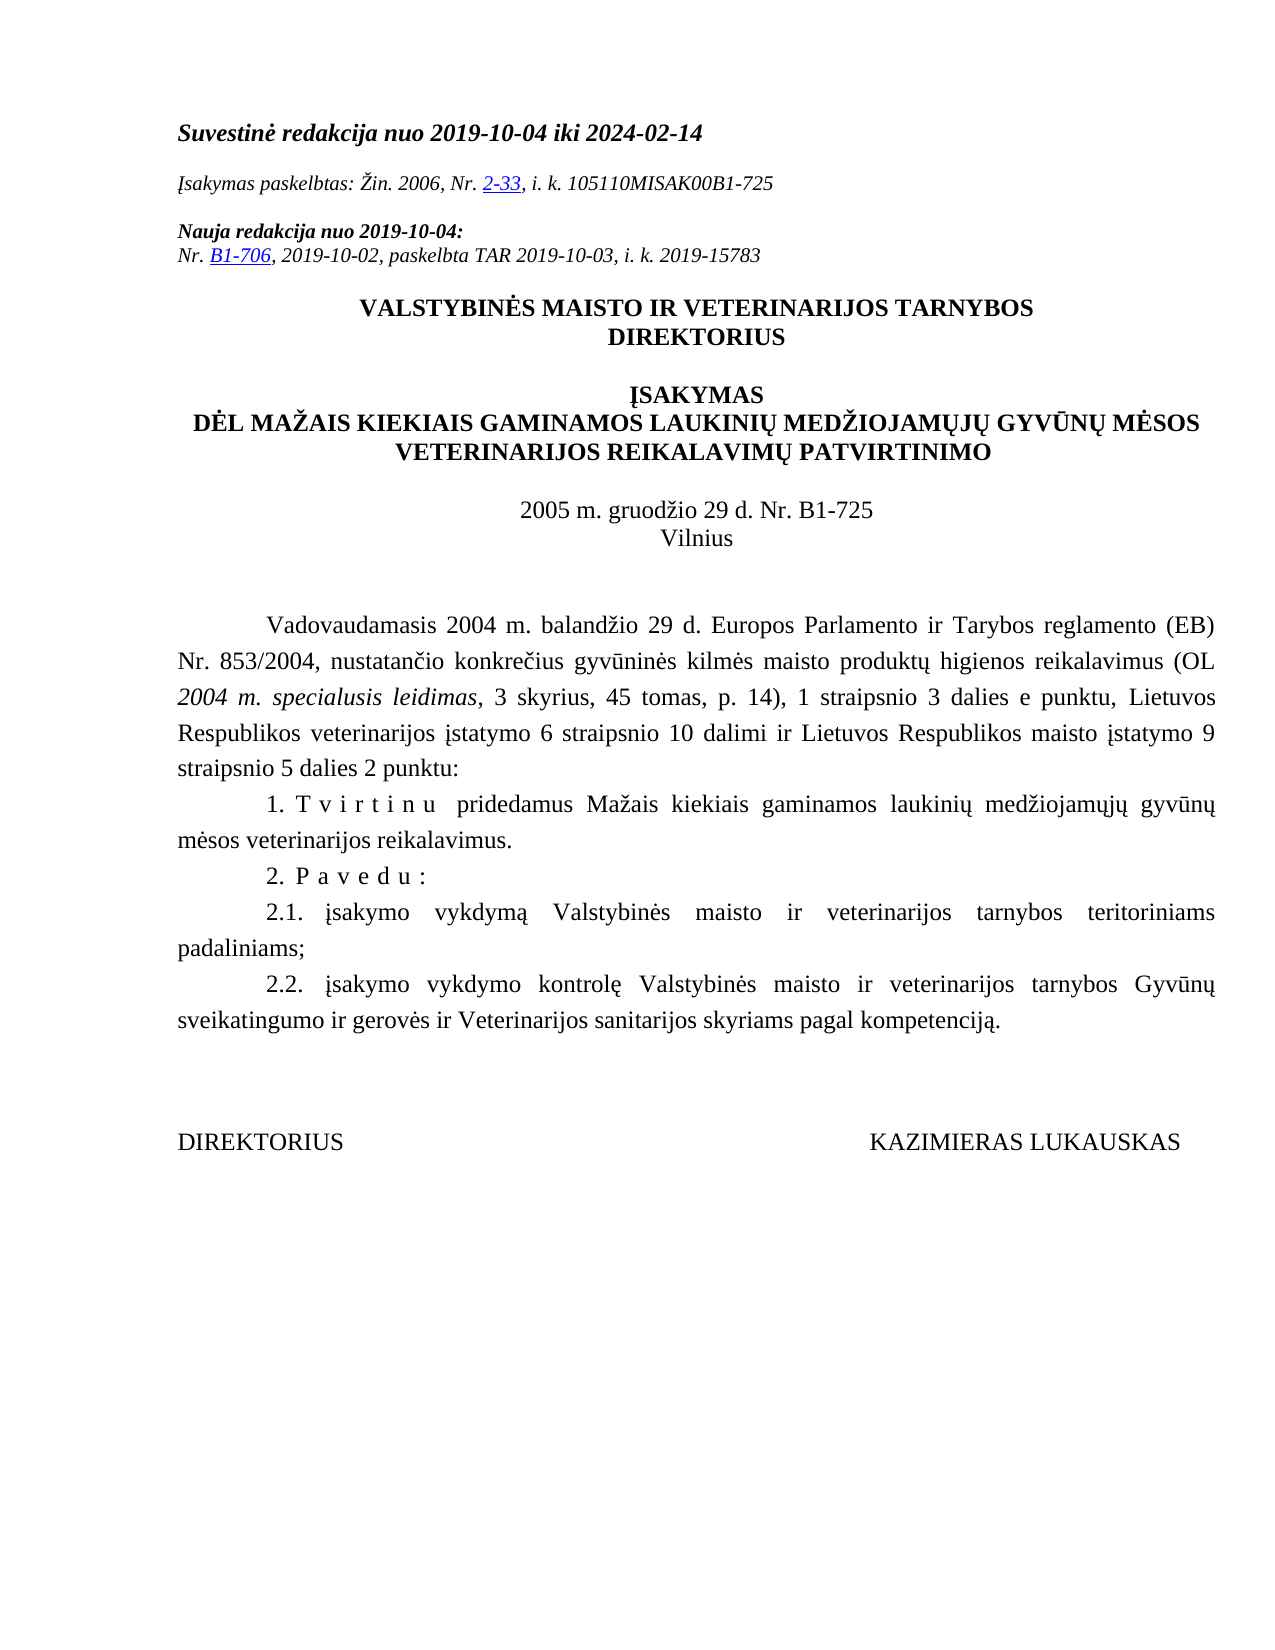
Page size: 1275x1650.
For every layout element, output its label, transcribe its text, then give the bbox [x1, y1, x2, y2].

text Vadovaudamasis 2004 m. balandžio 29 d. Europos Parlamento ir Tarybos reglamento (EB) Nr. 853/2004, nustatančio konkrečius gyvūninės kilmės maisto produktų higienos reikalavimus (OL 2004 m. specialusis leidimas, 3 skyrius, 45 tomas, p. 14), 1 straipsnio 3 dalies e punktu, Lietuvos Respublikos veterinarijos įstatymo 6 straipsnio 10 dalimi ir Lietuvos Respublikos maisto įstatymo 9 straipsnio 5 dalies 2 punktu: [177, 610, 1216, 782]
text 2005 m. gruodžio 29 d. Nr. B1-725 [177, 495, 1216, 523]
text 2. Pavedu: [177, 861, 1216, 890]
text DIREKTORIUS [177, 322, 1216, 351]
text Nr. B1-706, 2019-10-02, paskelbta TAR 2019-10-03, i. k. 2019-15783 [177, 243, 1216, 267]
text ĮSAKYMAS [177, 380, 1216, 408]
text Suvestinė redakcija nuo 2019-10-04 iki 2024-02-14 [177, 118, 1216, 147]
text VALSTYBINĖS MAISTO IR VETERINARIJOS TARNYBOS [177, 293, 1216, 322]
text DIREKTORIUS KAZIMIERAS LUKAUSKAS [177, 1127, 1216, 1156]
text Vilnius [177, 523, 1216, 552]
text 1. Tvirtinu pridedamus Mažais kiekiais gaminamos laukinių medžiojamųjų gyvūnų mėsos veterinarijos reikalavimus. [177, 789, 1216, 854]
text 2.2. įsakymo vykdymo kontrolę Valstybinės maisto ir veterinarijos tarnybos Gyvūnų sveikatingumo ir gerovės ir Veterinarijos sanitarijos skyriams pagal kompetenciją. [177, 969, 1216, 1034]
text Įsakymas paskelbtas: Žin. 2006, Nr. 2-33, i. k. 105110MISAK00B1-725 [177, 171, 1216, 195]
text Nauja redakcija nuo 2019-10-04: [177, 219, 1216, 243]
text 2.1. įsakymo vykdymą Valstybinės maisto ir veterinarijos tarnybos teritoriniams padaliniams; [177, 897, 1216, 962]
text DĖL MAŽAIS KIEKIAIS GAMINAMOS LAUKINIŲ MEDŽIOJAMŲJŲ GYVŪNŲ MĖSOS VETERINARIJOS REIKALAVIMŲ PATVIRTINIMO [177, 408, 1216, 466]
